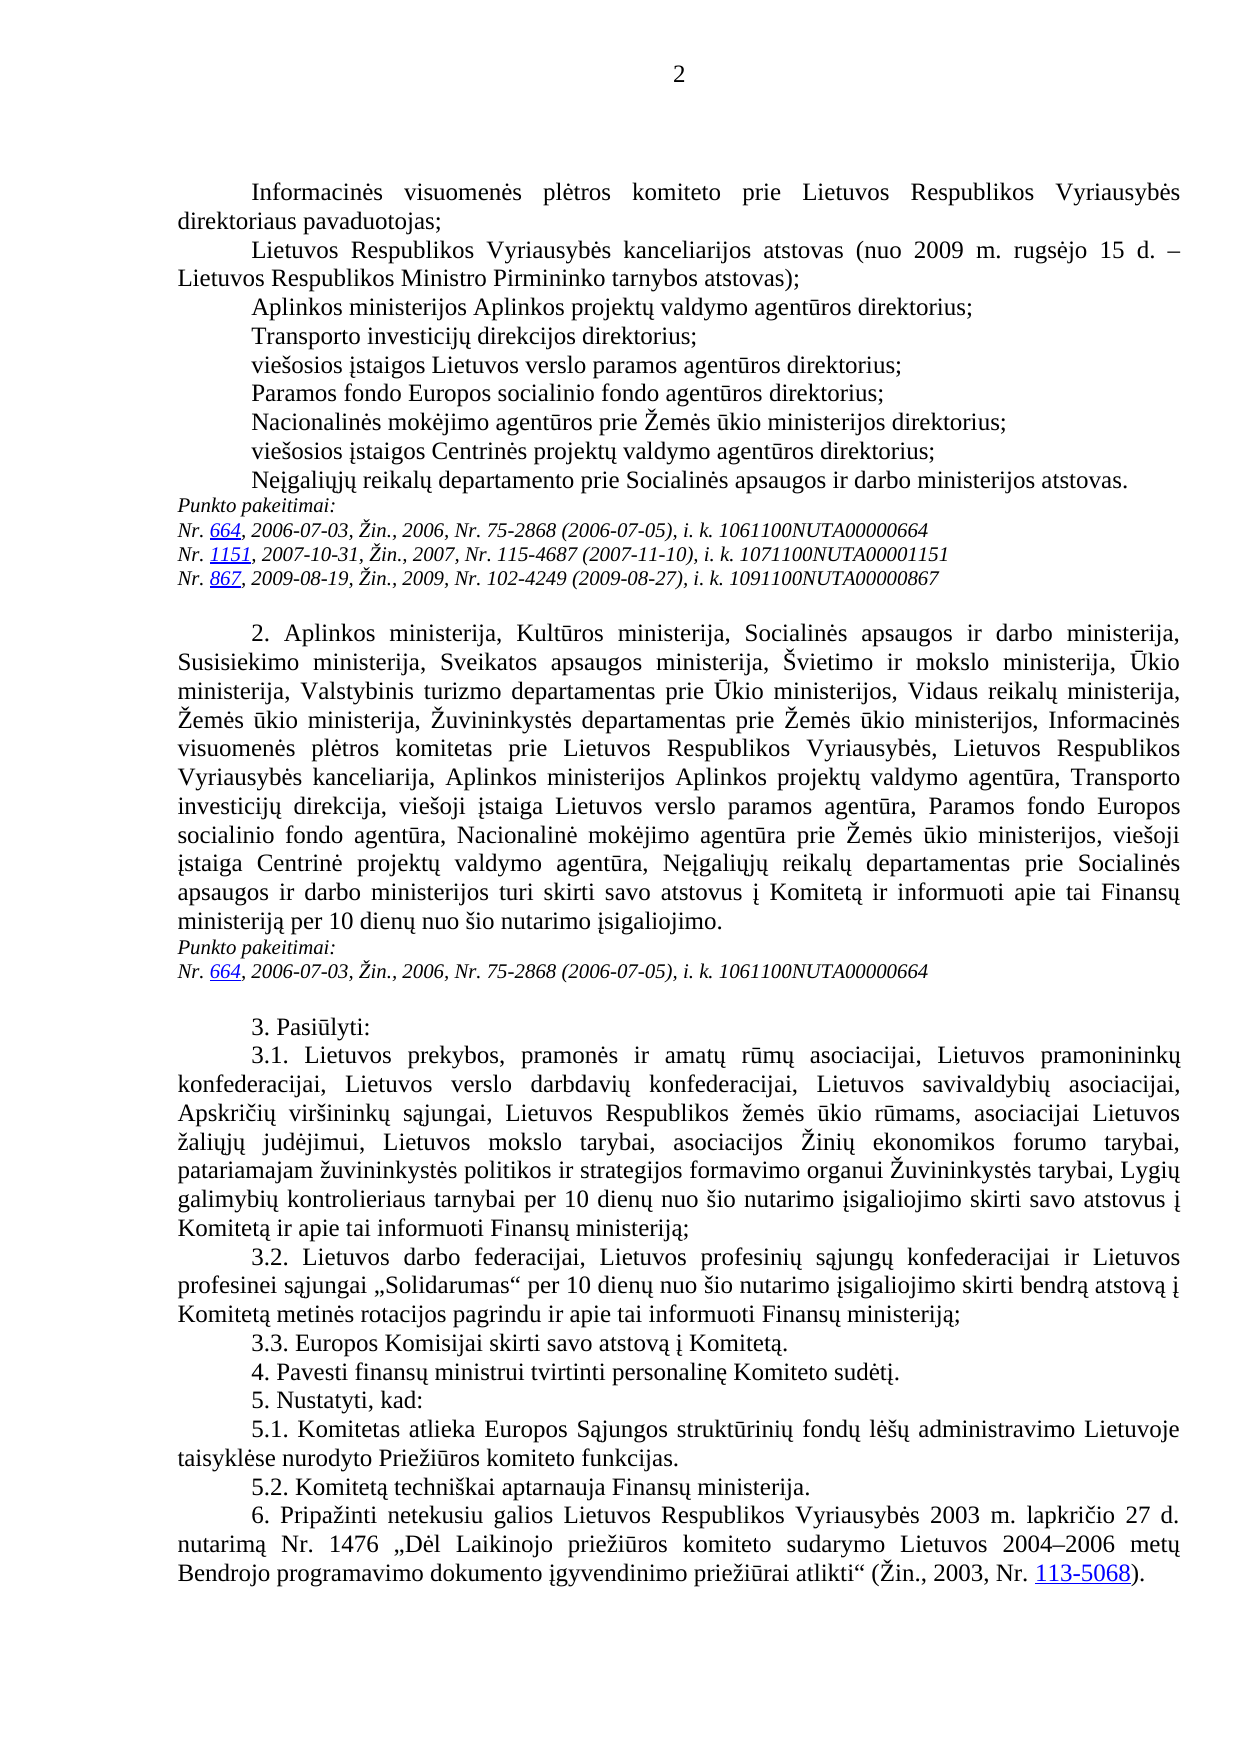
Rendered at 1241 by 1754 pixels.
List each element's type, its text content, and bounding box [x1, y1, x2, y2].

text Paramos fondo Europos socialinio fondo agentūros direktorius; [177, 378, 1181, 407]
text Nr. 664, 2006-07-03, Žin., 2006, Nr. 75-2868 (2006-07-05), i. k. 1061100NUTA00000664 [177, 959, 1181, 983]
text Aplinkos ministerijos Aplinkos projektų valdymo agentūros direktorius; [177, 292, 1181, 321]
text Nacionalinės mokėjimo agentūros prie Žemės ūkio ministerijos direktorius; [177, 407, 1181, 436]
text 2. Aplinkos ministerija, Kultūros ministerija, Socialinės apsaugos ir darbo ministerija, Susisiekimo ministerija, Sveikatos apsaugos ministerija, Švietimo ir mokslo ministerija, Ūkio ministerija, Valstybinis turizmo departamentas prie Ūkio ministerijos, Vidaus reikalų ministerija, Žemės ūkio ministerija, Žuvininkystės departamentas prie Žemės ūkio ministerijos, Informacinės visuomenės plėtros komitetas prie Lietuvos Respublikos Vyriausybės, Lietuvos Respublikos Vyriausybės kanceliarija, Aplinkos ministerijos Aplinkos projektų valdymo agentūra, Transporto investicijų direkcija, viešoji įstaiga Lietuvos verslo paramos agentūra, Paramos fondo Europos socialinio fondo agentūra, Nacionalinė mokėjimo agentūra prie Žemės ūkio ministerijos, viešoji įstaiga Centrinė projektų valdymo agentūra, Neįgaliųjų reikalų departamentas prie Socialinės apsaugos ir darbo ministerijos turi skirti savo atstovus į Komitetą ir informuoti apie tai Finansų ministeriją per 10 dienų nuo šio nutarimo įsigaliojimo. [177, 618, 1181, 935]
text 5.2. Komitetą techniškai aptarnauja Finansų ministerija. [177, 1472, 1181, 1500]
text viešosios įstaigos Centrinės projektų valdymo agentūros direktorius; [177, 436, 1181, 465]
text viešosios įstaigos Lietuvos verslo paramos agentūros direktorius; [177, 350, 1181, 378]
text 3.2. Lietuvos darbo federacijai, Lietuvos profesinių sąjungų konfederacijai ir Lietuvos profesinei sąjungai „Solidarumas“ per 10 dienų nuo šio nutarimo įsigaliojimo skirti bendrą atstovą į Komitetą metinės rotacijos pagrindu ir apie tai informuoti Finansų ministeriją; [177, 1242, 1181, 1328]
text 5. Nustatyti, kad: [177, 1385, 1181, 1414]
text 3.3. Europos Komisijai skirti savo atstovą į Komitetą. [177, 1328, 1181, 1357]
text Punkto pakeitimai: [177, 935, 1181, 959]
text Lietuvos Respublikos Vyriausybės kanceliarijos atstovas (nuo 2009 m. rugsėjo 15 d. – Lietuvos Respublikos Ministro Pirmininko tarnybos atstovas); [177, 235, 1181, 292]
text Transporto investicijų direkcijos direktorius; [177, 321, 1181, 350]
text 3.1. Lietuvos prekybos, pramonės ir amatų rūmų asociacijai, Lietuvos pramonininkų konfederacijai, Lietuvos verslo darbdavių konfederacijai, Lietuvos savivaldybių asociacijai, Apskričių viršininkų sąjungai, Lietuvos Respublikos žemės ūkio rūmams, asociacijai Lietuvos žaliųjų judėjimui, Lietuvos mokslo tarybai, asociacijos Žinių ekonomikos forumo tarybai, patariamajam žuvininkystės politikos ir strategijos formavimo organui Žuvininkystės tarybai, Lygių galimybių kontrolieriaus tarnybai per 10 dienų nuo šio nutarimo įsigaliojimo skirti savo atstovus į Komitetą ir apie tai informuoti Finansų ministeriją; [177, 1040, 1181, 1242]
text Neįgaliųjų reikalų departamento prie Socialinės apsaugos ir darbo ministerijos atstovas. [177, 465, 1181, 493]
text Nr. 664, 2006-07-03, Žin., 2006, Nr. 75-2868 (2006-07-05), i. k. 1061100NUTA00000664 [177, 517, 1181, 542]
text Informacinės visuomenės plėtros komiteto prie Lietuvos Respublikos Vyriausybės direktoriaus pavaduotojas; [177, 177, 1181, 235]
text Nr. 1151, 2007-10-31, Žin., 2007, Nr. 115-4687 (2007-11-10), i. k. 1071100NUTA00001151 [177, 542, 1181, 566]
text Punkto pakeitimai: [177, 493, 1181, 517]
text 5.1. Komitetas atlieka Europos Sąjungos struktūrinių fondų lėšų administravimo Lietuvoje taisyklėse nurodyto Priežiūros komiteto funkcijas. [177, 1414, 1181, 1472]
text 4. Pavesti finansų ministrui tvirtinti personalinę Komiteto sudėtį. [177, 1357, 1181, 1385]
text Nr. 867, 2009-08-19, Žin., 2009, Nr. 102-4249 (2009-08-27), i. k. 1091100NUTA00000867 [177, 566, 1181, 590]
text 3. Pasiūlyti: [177, 1012, 1181, 1040]
text 6. Pripažinti netekusiu galios Lietuvos Respublikos Vyriausybės 2003 m. lapkričio 27 d. nutarimą Nr. 1476 „Dėl Laikinojo priežiūros komiteto sudarymo Lietuvos 2004–2006 metų Bendrojo programavimo dokumento įgyvendinimo priežiūrai atlikti“ (Žin., 2003, Nr. 113-5068). [177, 1500, 1181, 1587]
